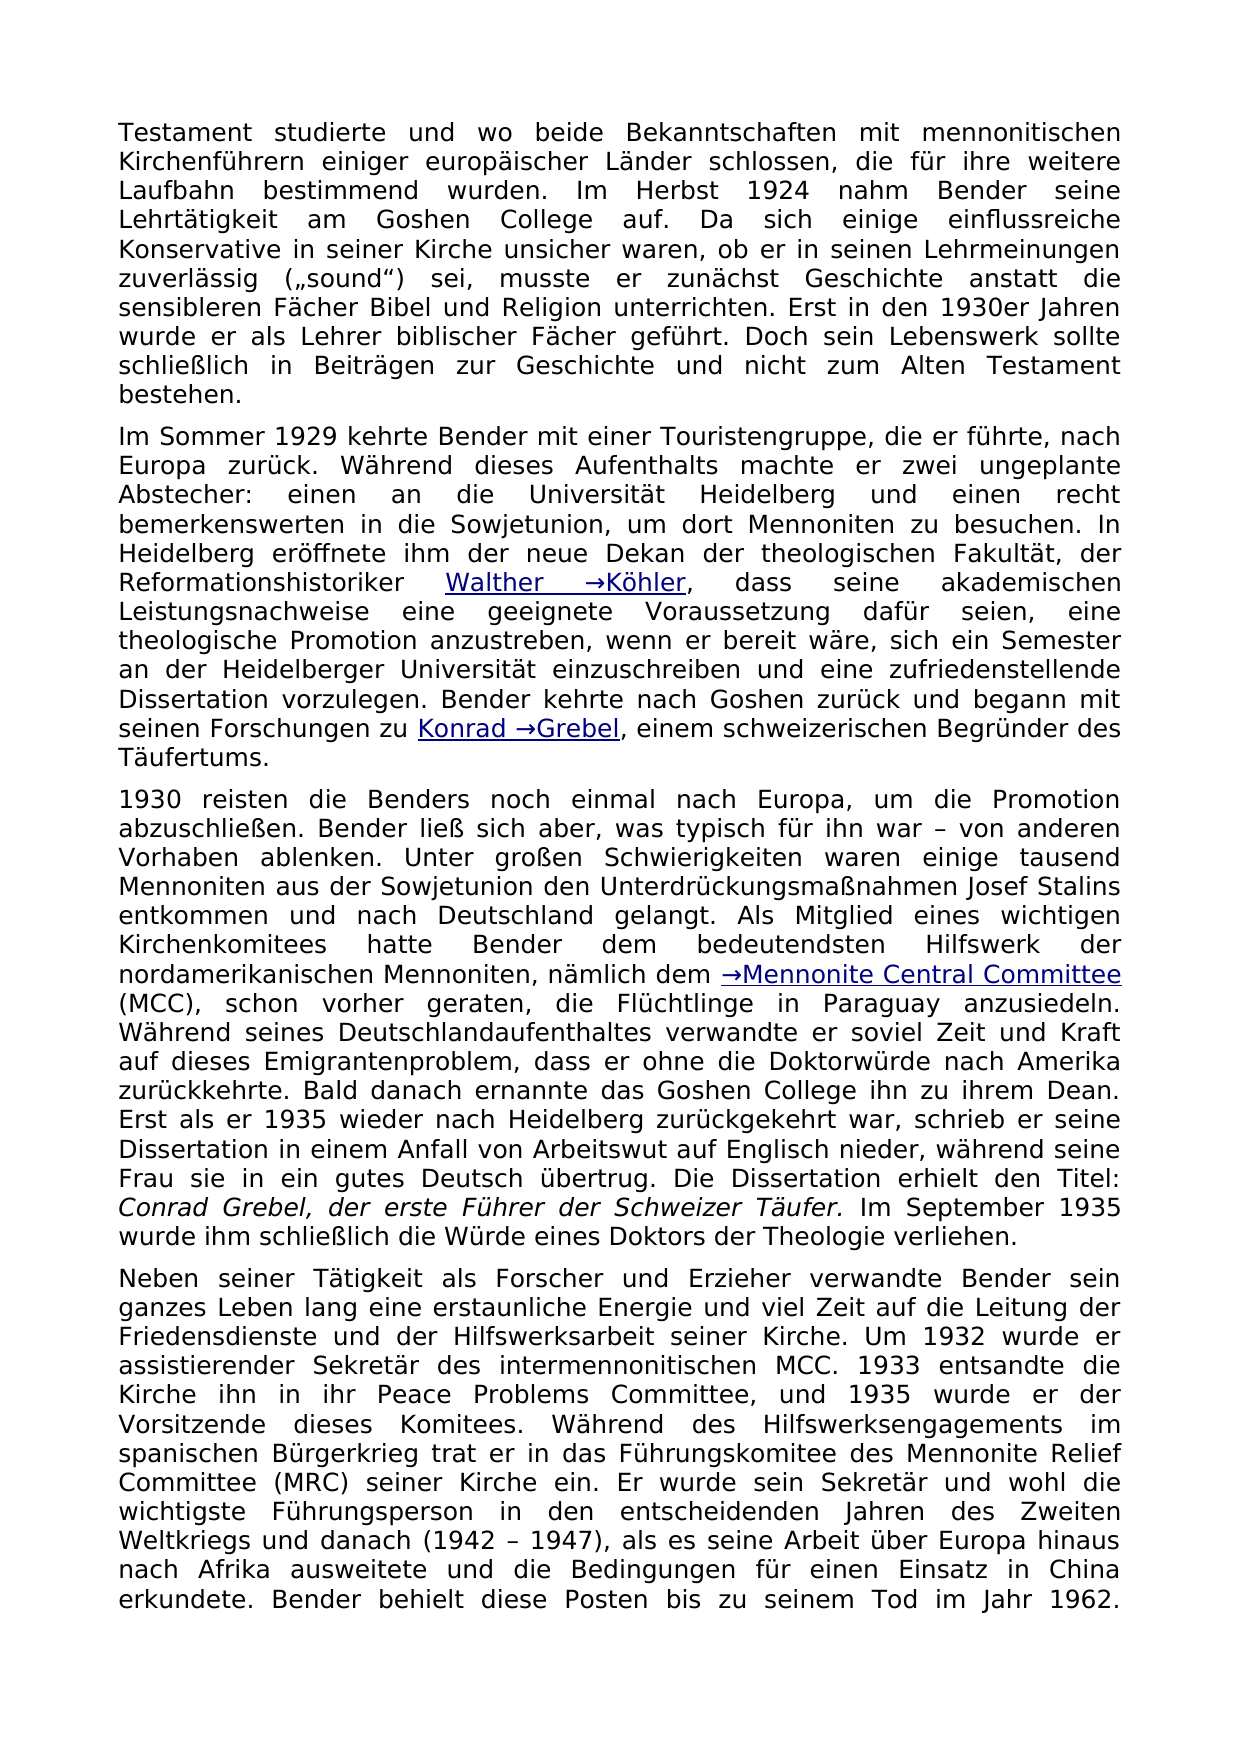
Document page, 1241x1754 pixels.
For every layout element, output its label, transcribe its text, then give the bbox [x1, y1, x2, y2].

text 1930 reisten die Benders noch einmal nach Europa, um die Promotion abzuschließen. Bender ließ sich aber, was typisch für ihn war – von anderen Vorhaben ablenken. Unter großen Schwierigkeiten waren einige tausend Mennoniten aus der Sowjetunion den Unterdrückungsmaßnahmen Josef Stalins entkommen und nach Deutschland gelangt. Als Mitglied eines wichtigen Kirchenkomitees hatte Bender dem bedeutendsten Hilfswerk der nordamerikanischen Mennoniten, nämlich dem →Mennonite Central Committee (MCC), schon vorher geraten, die Flüchtlinge in Paraguay anzusiedeln. Während seines Deutschlandaufenthaltes verwandte er soviel Zeit und Kraft auf dieses Emigrantenproblem, dass er ohne die Doktorwürde nach Amerika zurückkehrte. Bald danach ernannte das Goshen College ihn zu ihrem Dean. Erst als er 1935 wieder nach Heidelberg zurückgekehrt war, schrieb er seine Dissertation in einem Anfall von Arbeitswut auf Englisch nieder, während seine Frau sie in ein gutes Deutsch übertrug. Die Dissertation erhielt den Titel: Conrad Grebel, der erste Führer der Schweizer Täufer. Im September 1935 wurde ihm schließlich die Würde eines Doktors der Theologie verliehen. [118, 785, 1122, 1251]
text Testament studierte und wo beide Bekanntschaften mit mennonitischen Kirchenführern einiger europäischer Länder schlossen, die für ihre weitere Laufbahn bestimmend wurden. Im Herbst 1924 nahm Bender seine Lehrtätigkeit am Goshen College auf. Da sich einige einflussreiche Konservative in seiner Kirche unsicher waren, ob er in seinen Lehrmeinungen zuverlässig („sound“) sei, musste er zunächst Geschichte anstatt die sensibleren Fächer Bibel und Religion unterrichten. Erst in den 1930er Jahren wurde er als Lehrer biblischer Fächer geführt. Doch sein Lebenswerk sollte schließlich in Beiträgen zur Geschichte und nicht zum Alten Testament bestehen. [118, 118, 1122, 410]
text Neben seiner Tätigkeit als Forscher und Erzieher verwandte Bender sein ganzes Leben lang eine erstaunliche Energie und viel Zeit auf die Leitung der Friedensdienste und der Hilfswerksarbeit seiner Kirche. Um 1932 wurde er assistierender Sekretär des intermennonitischen MCC. 1933 entsandte die Kirche ihn in ihr Peace Problems Committee, und 1935 wurde er der Vorsitzende dieses Komitees. Während des Hilfswerksengagements im spanischen Bürgerkrieg trat er in das Führungskomitee des Mennonite Relief Committee (MRC) seiner Kirche ein. Er wurde sein Sekretär und wohl die wichtigste Führungsperson in den entscheidenden Jahren des Zweiten Weltkriegs und danach (1942 – 1947), als es seine Arbeit über Europa hinaus nach Afrika ausweitete und die Bedingungen für einen Einsatz in China erkundete. Bender behielt diese Posten bis zu seinem Tod im Jahr 1962. [118, 1264, 1122, 1614]
text Im Sommer 1929 kehrte Bender mit einer Touristengruppe, die er führte, nach Europa zurück. Während dieses Aufenthalts machte er zwei ungeplante Abstecher: einen an die Universität Heidelberg und einen recht bemerkenswerten in die Sowjetunion, um dort Mennoniten zu besuchen. In Heidelberg eröffnete ihm der neue Dekan der theologischen Fakultät, der Reformationshistoriker Walther →Köhler, dass seine akademischen Leistungsnachweise eine geeignete Voraussetzung dafür seien, eine theologische Promotion anzustreben, wenn er bereit wäre, sich ein Semester an der Heidelberger Universität einzuschreiben und eine zufriedenstellende Dissertation vorzulegen. Bender kehrte nach Goshen zurück und begann mit seinen Forschungen zu Konrad →Grebel, einem schweizerischen Begründer des Täufertums. [118, 422, 1122, 772]
